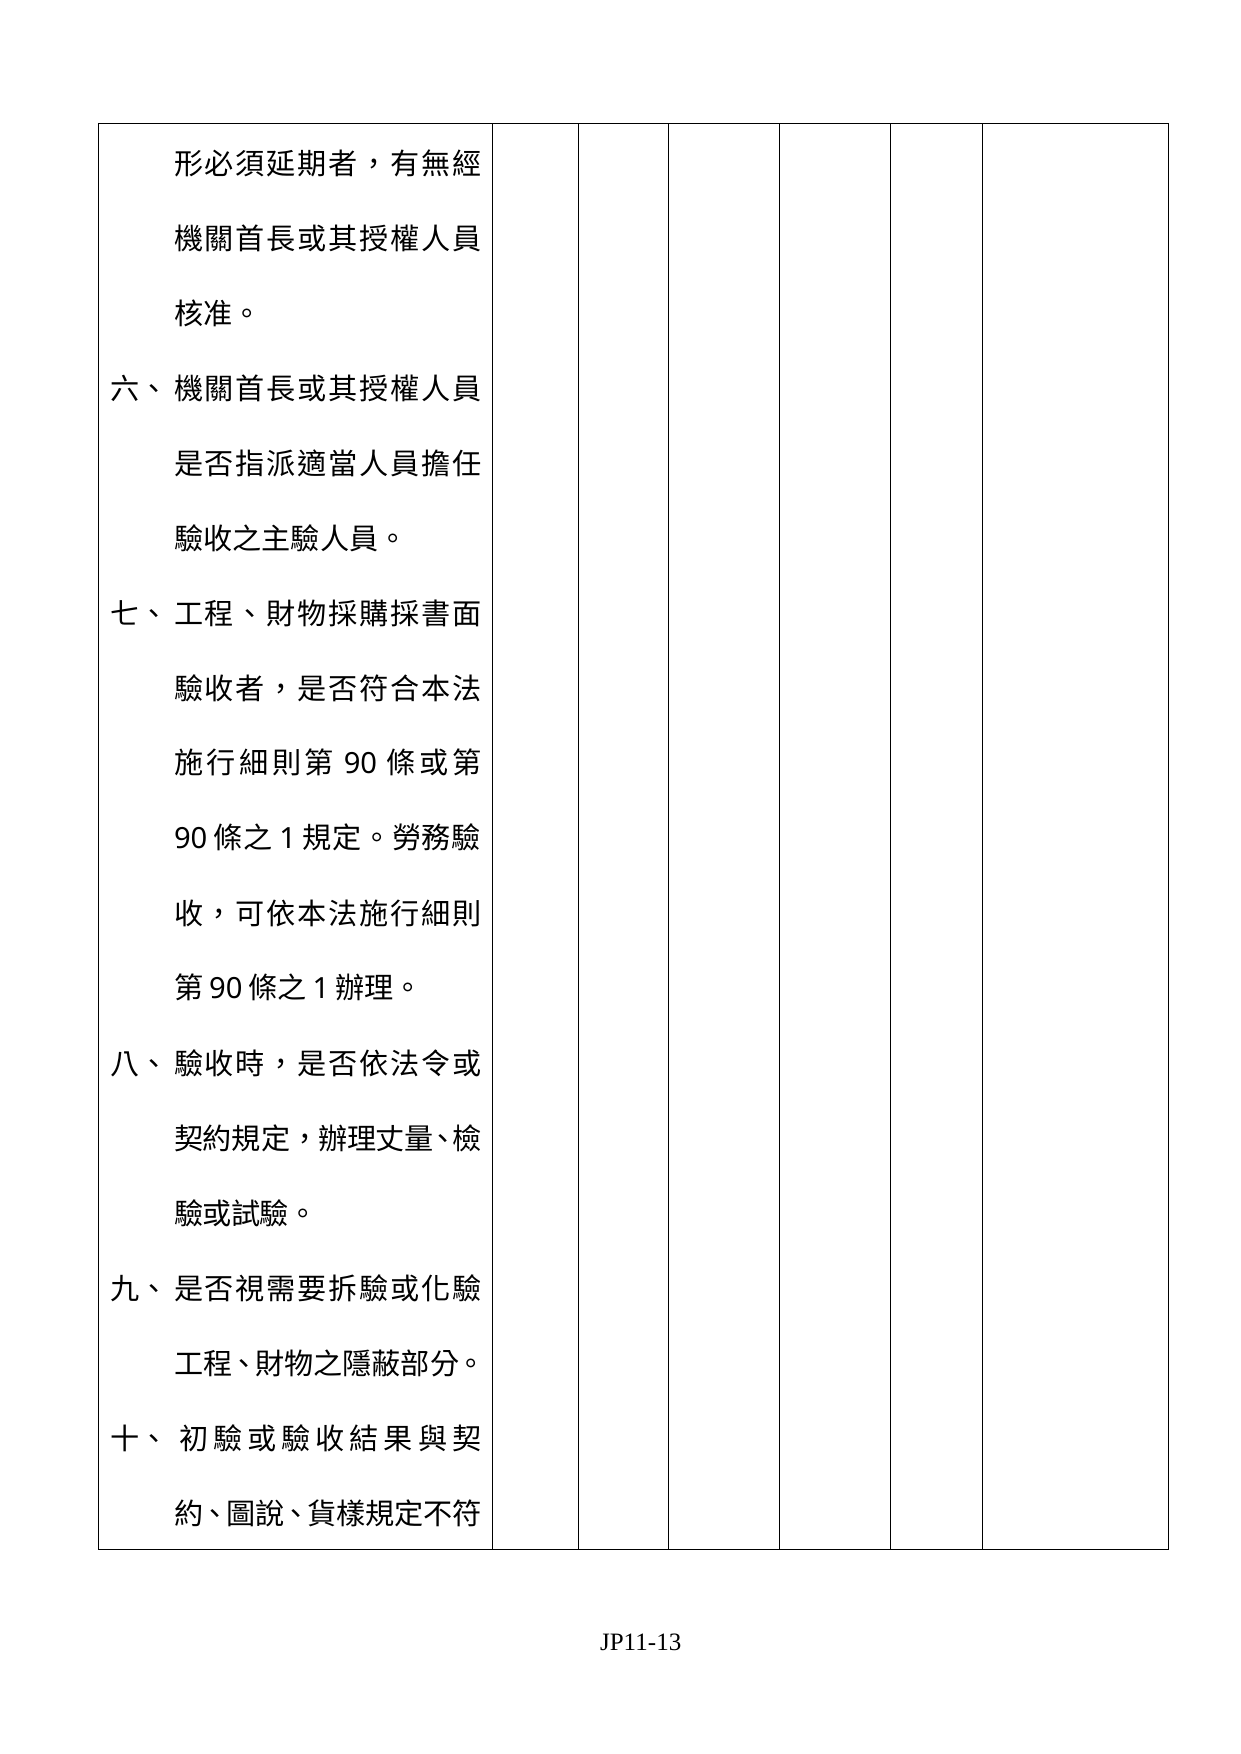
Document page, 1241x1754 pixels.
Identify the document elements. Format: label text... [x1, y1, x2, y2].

table_cell 有契約變更事實者，契約變更程序是否完成。 廠商是否依規定報竣工。（工程案） 機關是否依規定確定竣工，並注意廠商有無虛報竣工，以規避逾期違約金之情形。（工程案） 竣工後，監造單位是否依規定提送資料。（工程案） 是否依規定期限辦理確定竣工、初驗、驗收、填具結算驗收證明書或其他類似文件；有特殊情形必須延期者，有無經機關首長或其授權人員核准。 機關首長或其授權人員是否指派適當人員擔任驗收之主驗人員。 工程、財物採購採書面驗收者，是否符合本法施行細則第90條或第90條之1規定。勞務驗收，可依本法施行細則第90條之1辦理。 驗收時，是否依法令或契約規定，辦理丈量、檢驗或試驗。 是否視需要拆驗或化驗工程、財物之隱蔽部分。 初驗或驗收結果與契約、圖說、貨樣規定不符者，有無通知廠商限期改善、拆除、重作、退貨或換貨。 辦理部分驗收、支付部分價金及起算保固期，是否符合規定。 辦理減價收受者，是否符合本法第72條第2項、其施行細則第98條第2項及契約規定。 有無依規定製作初驗、驗收紀錄。 [99, 124, 492, 1549]
table_cell [780, 124, 890, 1549]
table_cell [493, 124, 578, 1549]
table_cell [579, 124, 668, 1549]
table_cell [891, 124, 982, 1549]
table_cell [669, 124, 779, 1549]
table_cell [983, 124, 1168, 1549]
